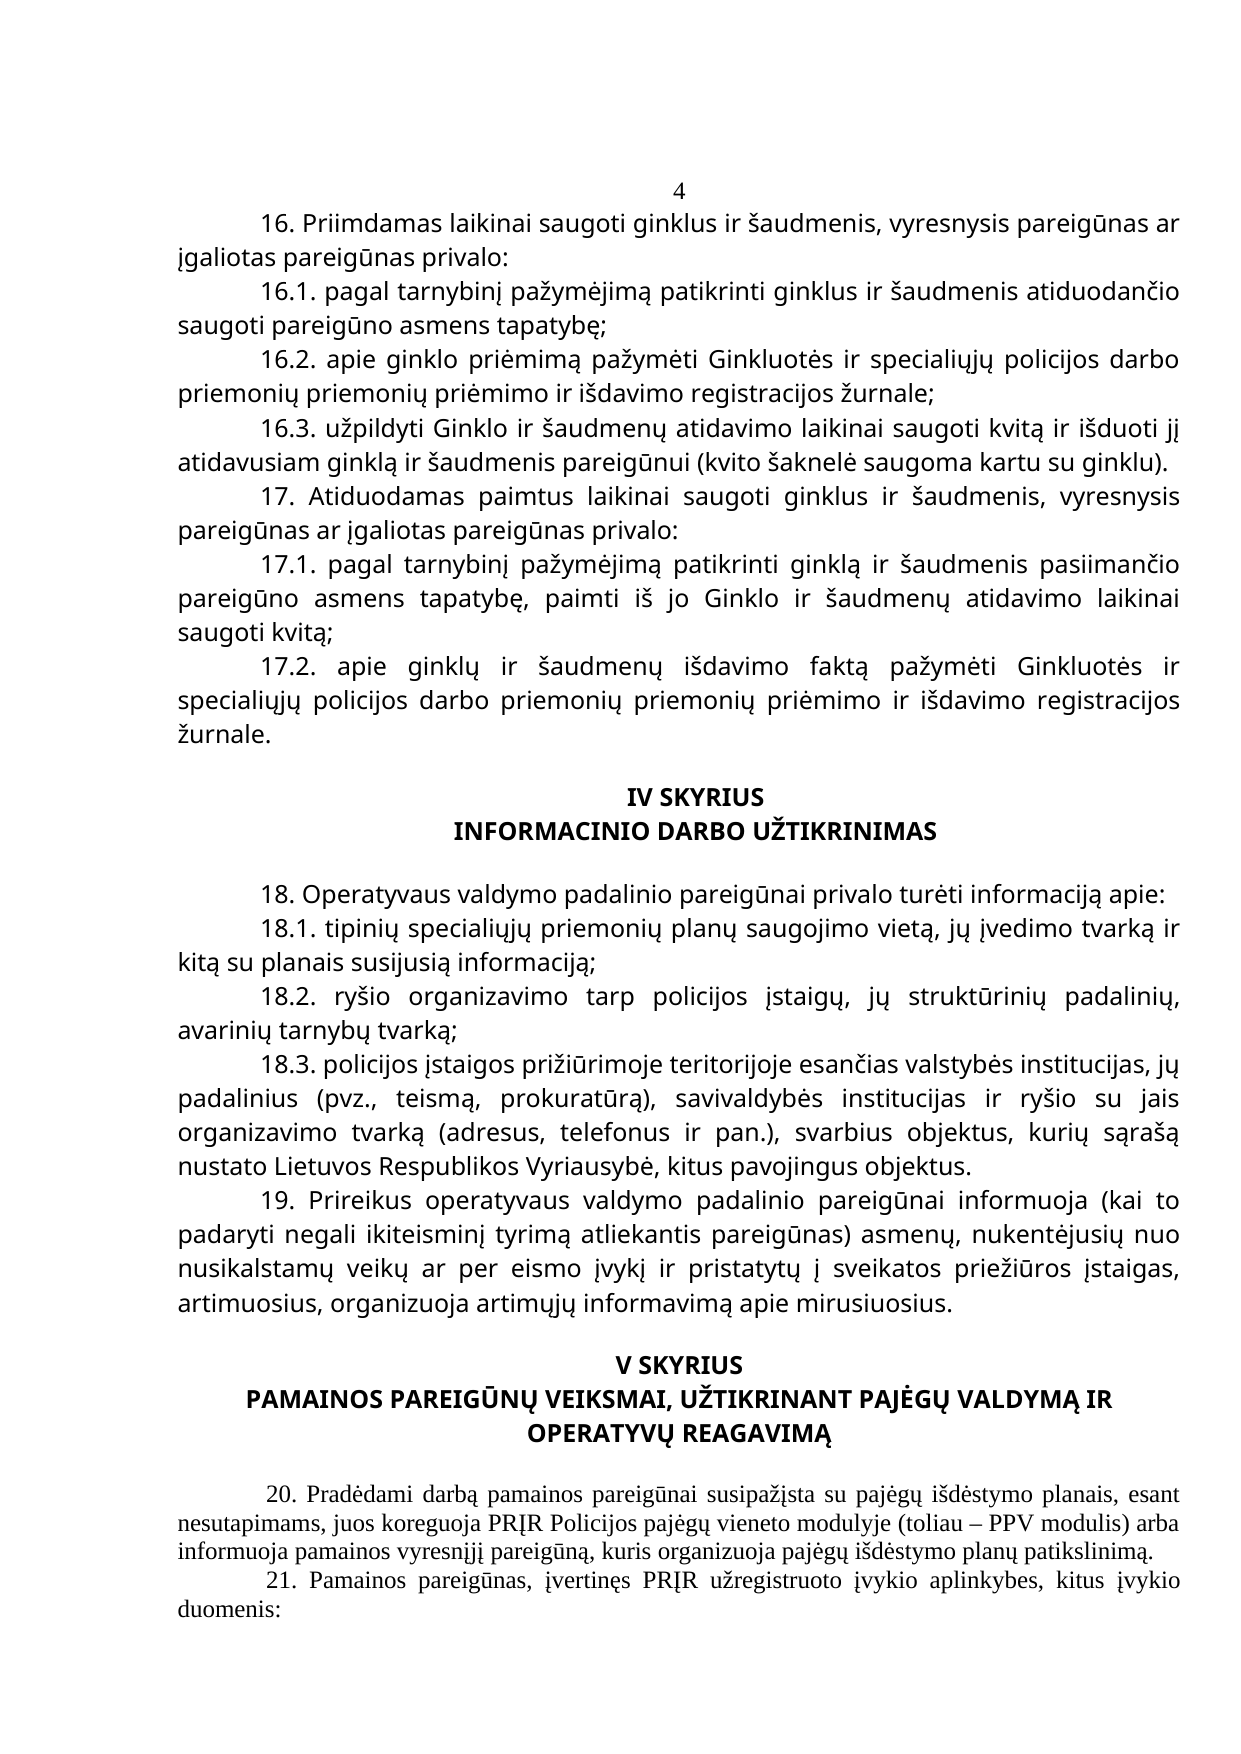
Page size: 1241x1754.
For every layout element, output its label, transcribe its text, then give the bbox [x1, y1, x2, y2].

text INFORMACINIO DARBO UŽTIKRINIMAS [177, 814, 1181, 848]
text IV SKYRIUS [177, 779, 1181, 814]
text 19. Prireikus operatyvaus valdymo padalinio pareigūnai informuoja (kai to padaryti negali ikiteisminį tyrimą atliekantis pareigūnas) asmenų, nukentėjusių nuo nusikalstamų veikų ar per eismo įvykį ir pristatytų į sveikatos priežiūros įstaigas, artimuosius, organizuoja artimųjų informavimą apie mirusiuosius. [177, 1183, 1181, 1319]
text 16. Priimdamas laikinai saugoti ginklus ir šaudmenis, vyresnysis pareigūnas ar įgaliotas pareigūnas privalo: [177, 206, 1181, 274]
text 17. Atiduodamas paimtus laikinai saugoti ginklus ir šaudmenis, vyresnysis pareigūnas ar įgaliotas pareigūnas privalo: [177, 478, 1181, 546]
text 20. Pradėdami darbą pamainos pareigūnai susipažįsta su pajėgų išdėstymo planais, esant nesutapimams, juos koreguoja PRĮR Policijos pajėgų vieneto modulyje (toliau – PPV modulis) arba informuoja pamainos vyresnįjį pareigūną, kuris organizuoja pajėgų išdėstymo planų patikslinimą. [177, 1479, 1181, 1565]
text 18. Operatyvaus valdymo padalinio pareigūnai privalo turėti informaciją apie: [177, 876, 1181, 911]
text 18.3. policijos įstaigos prižiūrimoje teritorijoje esančias valstybės institucijas, jų padalinius (pvz., teismą, prokuratūrą), savivaldybės institucijas ir ryšio su jais organizavimo tvarką (adresus, telefonus ir pan.), svarbius objektus, kurių sąrašą nustato Lietuvos Respublikos Vyriausybė, kitus pavojingus objektus. [177, 1047, 1181, 1183]
text 16.1. pagal tarnybinį pažymėjimą patikrinti ginklus ir šaudmenis atiduodančio saugoti pareigūno asmens tapatybę; [177, 274, 1181, 342]
text PAMAINOS PAREIGŪNŲ VEIKSMAI, UŽTIKRINANT PAJĖGŲ VALDYMĄ IR OPERATYVŲ REAGAVIMĄ [177, 1382, 1181, 1450]
text 16.2. apie ginklo priėmimą pažymėti Ginkluotės ir specialiųjų policijos darbo priemonių priemonių priėmimo ir išdavimo registracijos žurnale; [177, 342, 1181, 410]
text 18.2. ryšio organizavimo tarp policijos įstaigų, jų struktūrinių padalinių, avarinių tarnybų tvarką; [177, 979, 1181, 1047]
text 17.1. pagal tarnybinį pažymėjimą patikrinti ginklą ir šaudmenis pasiimančio pareigūno asmens tapatybę, paimti iš jo Ginklo ir šaudmenų atidavimo laikinai saugoti kvitą; [177, 546, 1181, 649]
text 18.1. tipinių specialiųjų priemonių planų saugojimo vietą, jų įvedimo tvarką ir kitą su planais susijusią informaciją; [177, 911, 1181, 979]
text 17.2. apie ginklų ir šaudmenų išdavimo faktą pažymėti Ginkluotės ir specialiųjų policijos darbo priemonių priemonių priėmimo ir išdavimo registracijos žurnale. [177, 649, 1181, 751]
text 21. Pamainos pareigūnas, įvertinęs PRĮR užregistruoto įvykio aplinkybes, kitus įvykio duomenis: [177, 1565, 1181, 1623]
text V SKYRIUS [177, 1348, 1181, 1382]
text 16.3. užpildyti Ginklo ir šaudmenų atidavimo laikinai saugoti kvitą ir išduoti jį atidavusiam ginklą ir šaudmenis pareigūnui (kvito šaknelė saugoma kartu su ginklu). [177, 410, 1181, 478]
